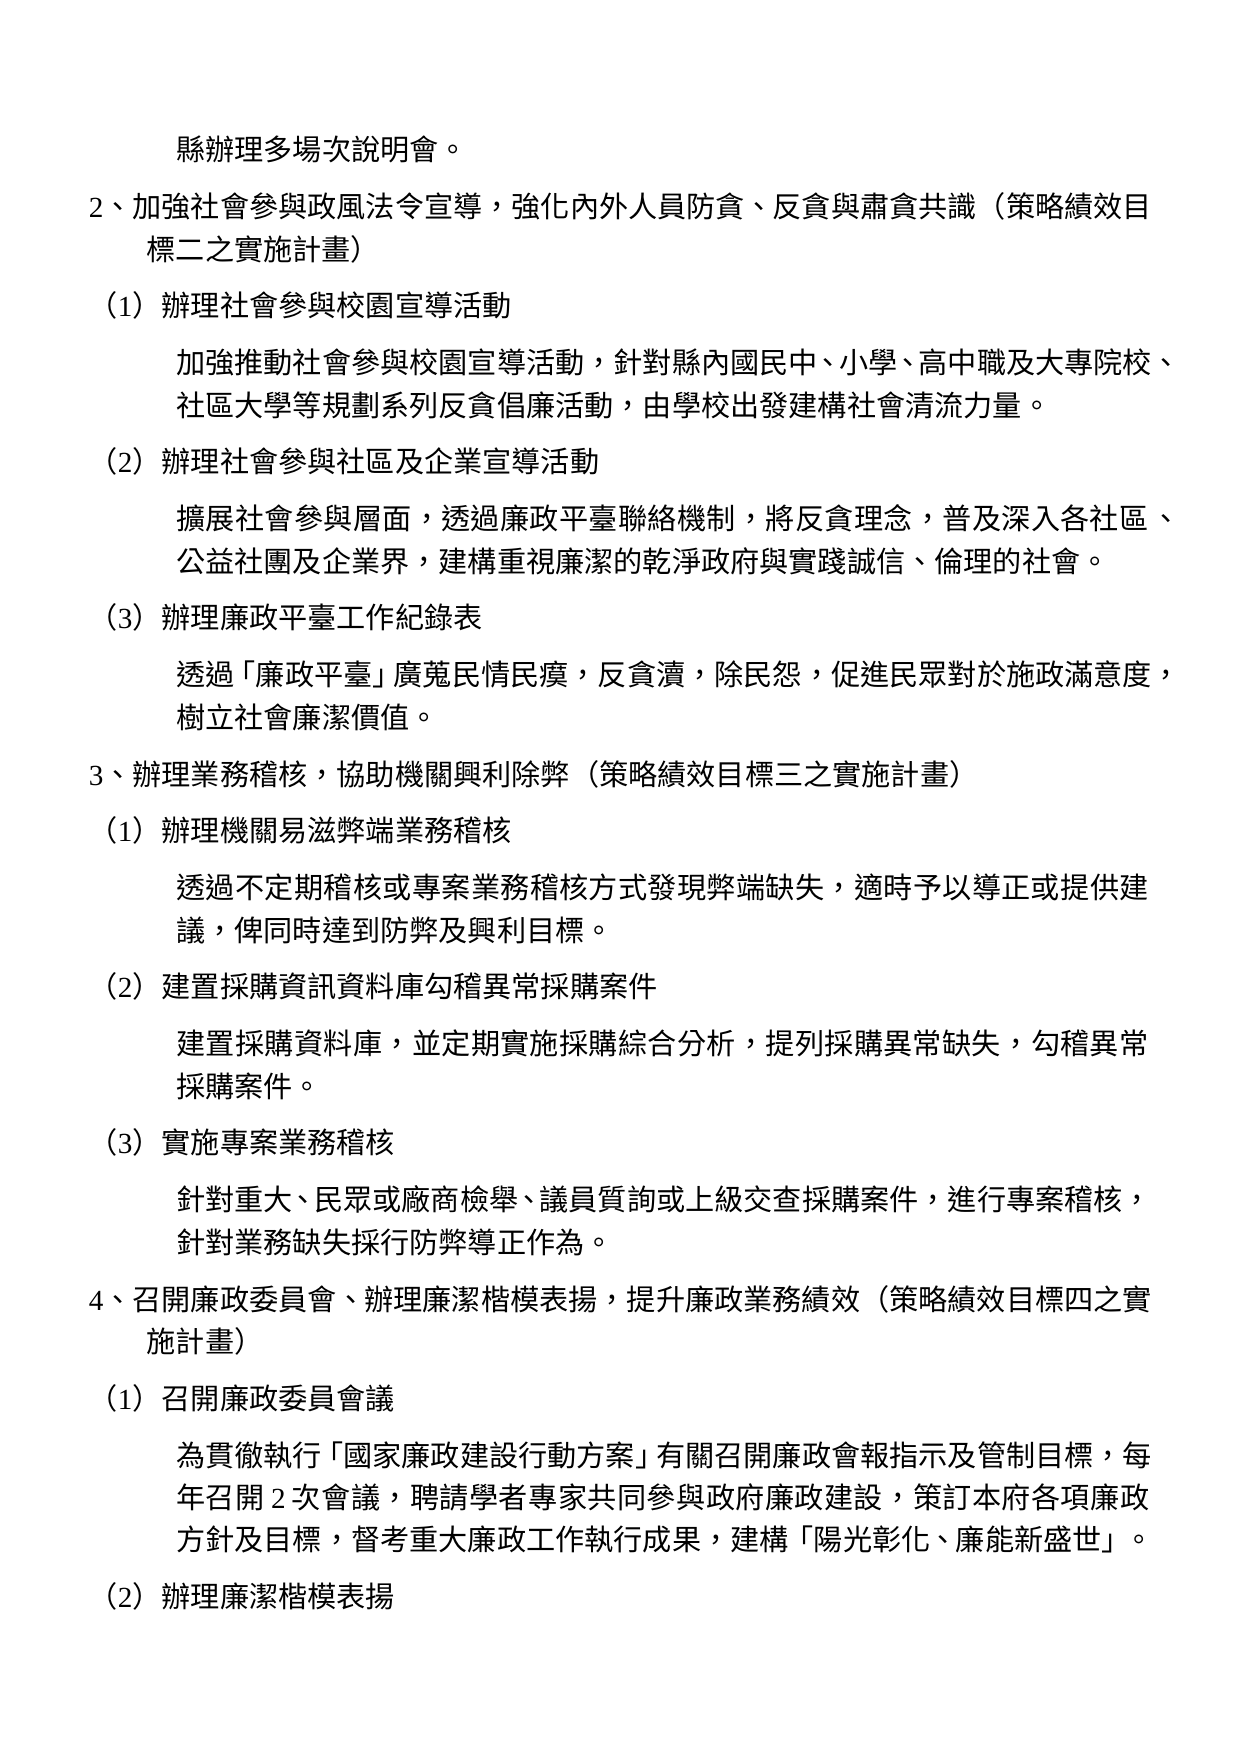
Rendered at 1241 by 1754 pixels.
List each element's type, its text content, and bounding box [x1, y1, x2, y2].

list 辦理社會參與社區及企業宣導活動 [88, 439, 1152, 481]
list 建置採購資訊資料庫勾稽異常採購案件 [88, 964, 1152, 1006]
text 透過不定期稽核或專案業務稽核方式發現弊端缺失，適時予以導正或提供建議，俾同時達到防弊及興利目標。 [176, 865, 1152, 949]
list 實施專案業務稽核 [88, 1120, 1152, 1162]
text 加強推動社會參與校園宣導活動，針對縣內國民中、小學、高中職及大專院校、社區大學等規劃系列反貪倡廉活動，由學校出發建構社會清流力量。 [176, 340, 1152, 424]
list 辦理廉政平臺工作紀錄表 [88, 595, 1152, 637]
list 加強社會參與政風法令宣導，強化內外人員防貪、反貪與肅貪共識（策略績效目標二之實施計畫） [88, 184, 1152, 268]
text 建置採購資料庫，並定期實施採購綜合分析，提列採購異常缺失，勾稽異常採購案件。 [176, 1021, 1152, 1106]
list 召開廉政委員會、辦理廉潔楷模表揚，提升廉政業務績效（策略績效目標四之實施計畫） [88, 1276, 1152, 1361]
list 辦理廉潔楷模表揚 [88, 1574, 1152, 1616]
text 透過「廉政平臺」廣蒐民情民瘼，反貪瀆，除民怨，促進民眾對於施政滿意度，樹立社會廉潔價值。 [176, 652, 1152, 737]
text 針對重大、民眾或廠商檢舉、議員質詢或上級交查採購案件，進行專案稽核，針對業務缺失採行防弊導正作為。 [176, 1177, 1152, 1262]
list 辦理社會參與校園宣導活動 [88, 283, 1152, 325]
text 縣辦理多場次說明會。 [176, 127, 1152, 169]
list 召開廉政委員會議 [88, 1375, 1152, 1418]
text 擴展社會參與層面，透過廉政平臺聯絡機制，將反貪理念，普及深入各社區、公益社團及企業界，建構重視廉潔的乾淨政府與實踐誠信、倫理的社會。 [176, 496, 1152, 581]
text 為貫徹執行「國家廉政建設行動方案」有關召開廉政會報指示及管制目標，每年召開2次會議，聘請學者專家共同參與政府廉政建設，策訂本府各項廉政方針及目標，督考重大廉政工作執行成果，建構「陽光彰化、廉能新盛世」。 [176, 1432, 1152, 1559]
list 辦理業務稽核，協助機關興利除弊（策略績效目標三之實施計畫） [88, 751, 1152, 793]
list 辦理機關易滋弊端業務稽核 [88, 808, 1152, 850]
